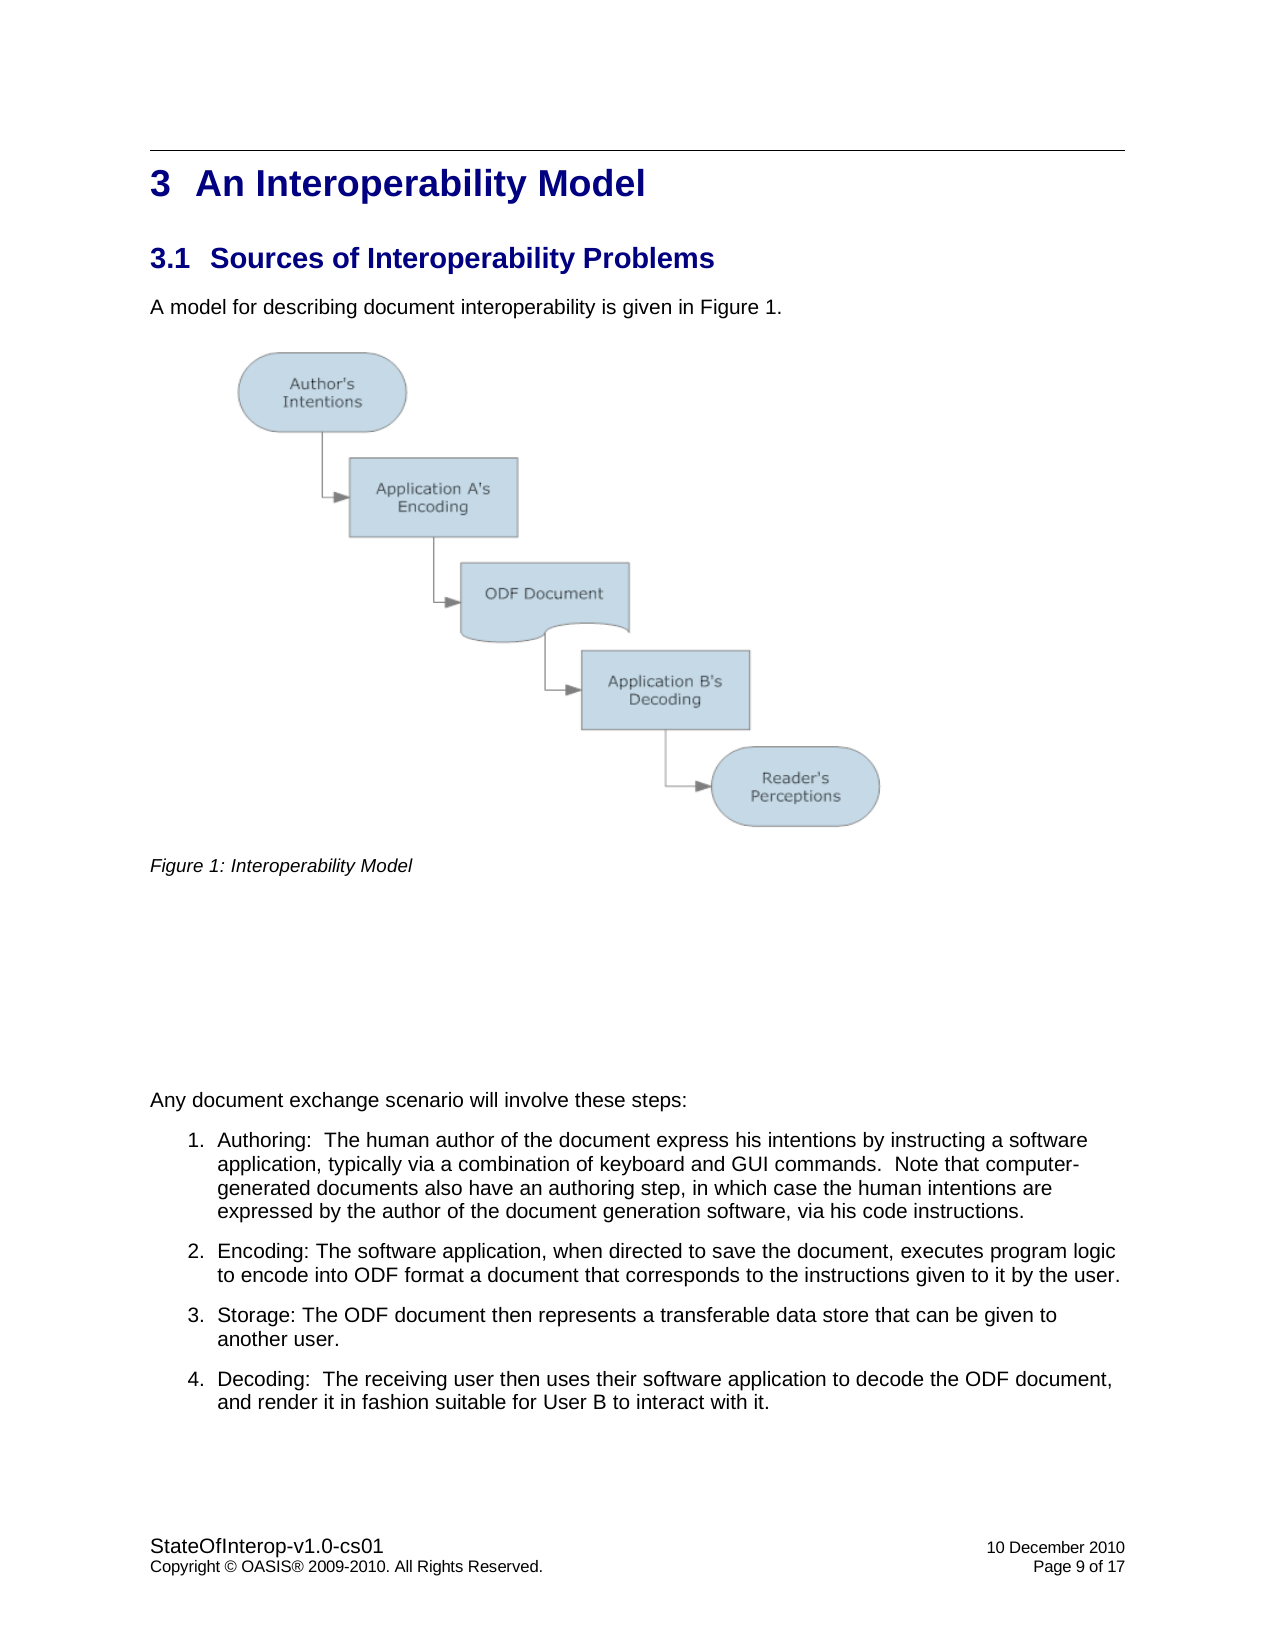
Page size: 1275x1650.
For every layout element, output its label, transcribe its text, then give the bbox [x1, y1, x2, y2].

text A model for describing document interoperability is given in Figure 1. [150, 295, 1125, 319]
list Storage: The ODF document then represents a transferable data store that can be given to another user. [187, 1303, 1125, 1351]
text Any document exchange scenario will involve these steps: [150, 1089, 1125, 1112]
list Encoding: The software application, when directed to save the document, executes program logic to encode into ODF format a document that corresponds to the instructions given to it by the user. [187, 1240, 1125, 1287]
list Authoring: The human author of the document express his intentions by instructing a software application, typically via a combination of keyboard and GUI commands. Note that computer-generated documents also have an authoring step, in which case the human intentions are expressed by the author of the document generation software, via his code instructions. [187, 1129, 1125, 1223]
picture [219, 335, 902, 856]
subtitle An Interoperability Model [150, 151, 1125, 204]
text Figure 1: Interoperability Model [150, 348, 971, 877]
subtitle Sources of Interoperability Problems [150, 242, 1125, 274]
list Decoding: The receiving user then uses their software application to decode the ODF document, and render it in fashion suitable for User B to interact with it. [187, 1367, 1125, 1414]
